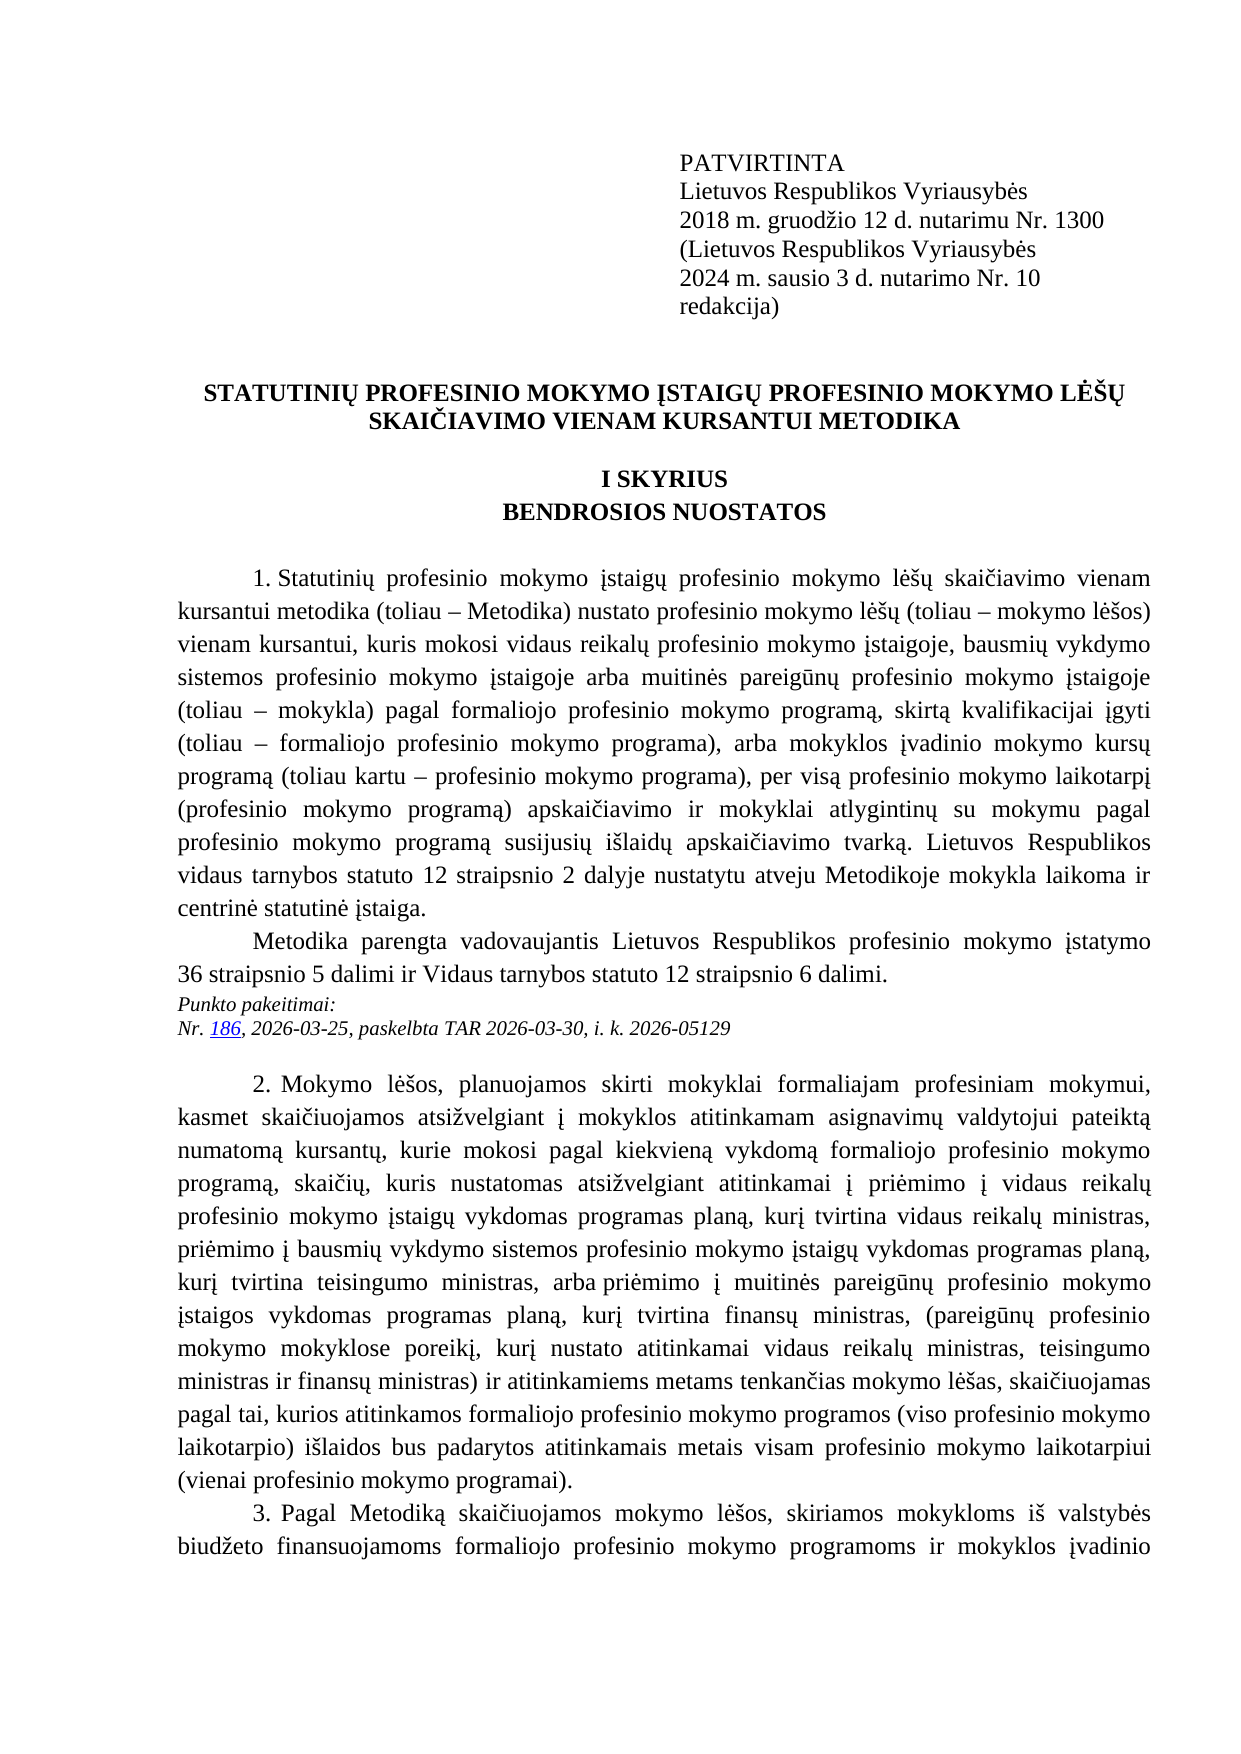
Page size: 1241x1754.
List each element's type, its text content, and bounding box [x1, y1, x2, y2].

text I SKYRIUS [177, 464, 1152, 493]
text Metodika parengta vadovaujantis Lietuvos Respublikos profesinio mokymo įstatymo 36 straipsnio 5 dalimi ir Vidaus tarnybos statuto 12 straipsnio 6 dalimi. [177, 926, 1152, 988]
text STATUTINIŲ PROFESINIO MOKYMO ĮSTAIGŲ PROFESINIO MOKYMO LĖŠŲ SKAIČIAVIMO VIENAM KURSANTUI METODIKA [177, 378, 1152, 435]
text PATVIRTINTA [679, 148, 1152, 176]
text 3. Pagal Metodiką skaičiuojamos mokymo lėšos, skiriamos mokykloms iš valstybės biudžeto finansuojamoms formaliojo profesinio mokymo programoms ir mokyklos įvadinio [177, 1498, 1152, 1560]
text 2018 m. gruodžio 12 d. nutarimu Nr. 1300 [679, 205, 1152, 234]
text 2. Mokymo lėšos, planuojamos skirti mokyklai formaliajam profesiniam mokymui, kasmet skaičiuojamos atsižvelgiant į mokyklos atitinkamam asignavimų valdytojui pateiktą numatomą kursantų, kurie mokosi pagal kiekvieną vykdomą formaliojo profesinio mokymo programą, skaičių, kuris nustatomas atsižvelgiant atitinkamai į priėmimo į vidaus reikalų profesinio mokymo įstaigų vykdomas programas planą, kurį tvirtina vidaus reikalų ministras, priėmimo į bausmių vykdymo sistemos profesinio mokymo įstaigų vykdomas programas planą, kurį tvirtina teisingumo ministras, arba priėmimo į muitinės pareigūnų profesinio mokymo įstaigos vykdomas programas planą, kurį tvirtina finansų ministras, (pareigūnų profesinio mokymo mokyklose poreikį, kurį nustato atitinkamai vidaus reikalų ministras, teisingumo ministras ir finansų ministras) ir atitinkamiems metams tenkančias mokymo lėšas, skaičiuojamas pagal tai, kurios atitinkamos formaliojo profesinio mokymo programos (viso profesinio mokymo laikotarpio) išlaidos bus padarytos atitinkamais metais visam profesinio mokymo laikotarpiui (vienai profesinio mokymo programai). [177, 1069, 1152, 1494]
text BENDROSIOS NUOSTATOS [177, 497, 1152, 526]
text 1. Statutinių profesinio mokymo įstaigų profesinio mokymo lėšų skaičiavimo vienam kursantui metodika (toliau – Metodika) nustato profesinio mokymo lėšų (toliau – mokymo lėšos) vienam kursantui, kuris mokosi vidaus reikalų profesinio mokymo įstaigoje, bausmių vykdymo sistemos profesinio mokymo įstaigoje arba muitinės pareigūnų profesinio mokymo įstaigoje (toliau – mokykla) pagal formaliojo profesinio mokymo programą, skirtą kvalifikacijai įgyti (toliau – formaliojo profesinio mokymo programa), arba mokyklos įvadinio mokymo kursų programą (toliau kartu – profesinio mokymo programa), per visą profesinio mokymo laikotarpį (profesinio mokymo programą) apskaičiavimo ir mokyklai atlygintinų su mokymu pagal profesinio mokymo programą susijusių išlaidų apskaičiavimo tvarką. Lietuvos Respublikos vidaus tarnybos statuto 12 straipsnio 2 dalyje nustatytu atveju Metodikoje mokykla laikoma ir centrinė statutinė įstaiga. [177, 563, 1152, 922]
text Nr. 186, 2026-03-25, paskelbta TAR 2026-03-30, i. k. 2026-05129 [177, 1016, 1152, 1040]
text Punkto pakeitimai: [177, 992, 1152, 1016]
text 2024 m. sausio 3 d. nutarimo Nr. 10 [679, 263, 1152, 291]
text redakcija) [679, 291, 1152, 320]
text (Lietuvos Respublikos Vyriausybės [679, 234, 1152, 263]
text Lietuvos Respublikos Vyriausybės [679, 176, 1152, 205]
